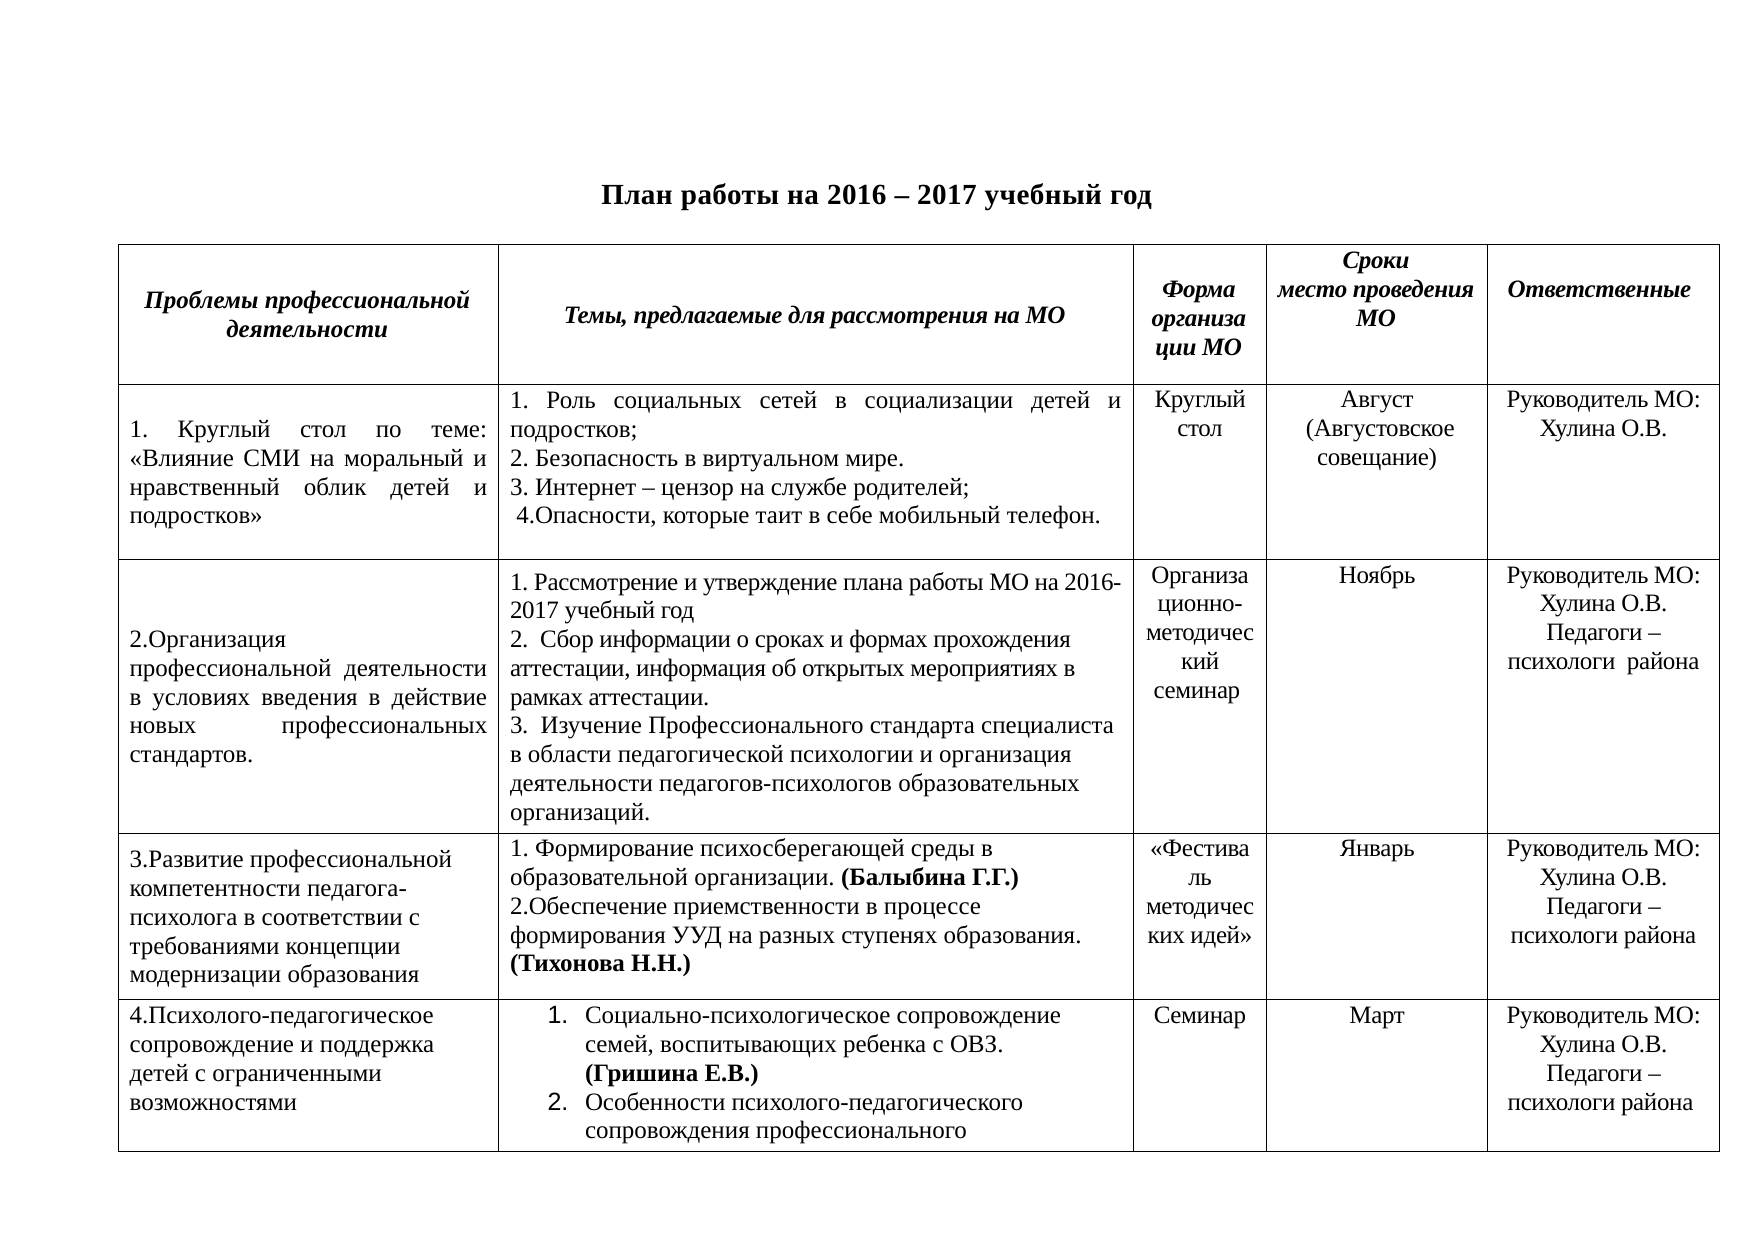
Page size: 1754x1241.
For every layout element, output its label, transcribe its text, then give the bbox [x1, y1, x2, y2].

table_cell Руководитель МО: Хулина О.В. Педагоги – психологи района [1488, 560, 1719, 832]
table_cell Социально-психологическое сопровождение семей, воспитывающих ребенка с ОВЗ. (Гришина Е.В.) Особенности психолого-педагогического сопровождения профессионального [499, 1000, 1133, 1151]
table_cell Август (Августовское совещание) [1267, 385, 1487, 559]
table_header Проблемы профессиональной деятельности [119, 245, 498, 383]
table_cell Руководитель МО: Хулина О.В. [1488, 385, 1719, 559]
table_header Сроки место проведения МО [1267, 245, 1487, 383]
table_header Ответственные [1488, 245, 1719, 383]
table_header Форма организации МО [1134, 245, 1266, 383]
table_cell 4.Психолого-педагогическое сопровождение и поддержка детей с ограниченными возможностями [119, 1000, 498, 1151]
table_cell Ноябрь [1267, 560, 1487, 832]
table_cell 1. Роль социальных сетей в социализации детей и подростков; 2. Безопасность в виртуальном мире. 3. Интернет – цензор на службе родителей; 4.Опасности, которые таит в себе мобильный телефон. [499, 385, 1133, 559]
table_cell 1. Рассмотрение и утверждение плана работы МО на 2016-2017 учебный год 2. Сбор информации о сроках и формах прохождения аттестации, информация об открытых мероприятиях в рамках аттестации. 3. Изучение Профессионального стандарта специалиста в области педагогической психологии и организация деятельности педагогов-психологов образовательных организаций. [499, 560, 1133, 832]
table_cell 2.Организация профессиональной деятельности в условиях введения в действие новых профессиональных стандартов. [119, 560, 498, 832]
text План работы на 2016 – 2017 учебный год [118, 177, 1636, 211]
table_cell 1. Формирование психосберегающей среды в образовательной организации. (Балыбина Г.Г.) 2.Обеспечение приемственности в процессе формирования УУД на разных ступенях образования. (Тихонова Н.Н.) [499, 834, 1133, 999]
table_header Темы, предлагаемые для рассмотрения на МО [499, 245, 1133, 383]
table_cell Март [1267, 1000, 1487, 1151]
table_cell Организационно-методический семинар [1134, 560, 1266, 832]
table_cell Руководитель МО: Хулина О.В. Педагоги – психологи района [1488, 1000, 1719, 1151]
table_cell Январь [1267, 834, 1487, 999]
table_cell Руководитель МО: Хулина О.В. Педагоги – психологи района [1488, 834, 1719, 999]
table_cell «Фестиваль методических идей» [1134, 834, 1266, 999]
table_cell Семинар [1134, 1000, 1266, 1151]
table_cell 3.Развитие профессиональной компетентности педагога-психолога в соответствии с требованиями концепции модернизации образования [119, 834, 498, 999]
table_cell Круглый стол [1134, 385, 1266, 559]
table_cell 1. Круглый стол по теме: «Влияние СМИ на моральный и нравственный облик детей и подростков» [119, 385, 498, 559]
